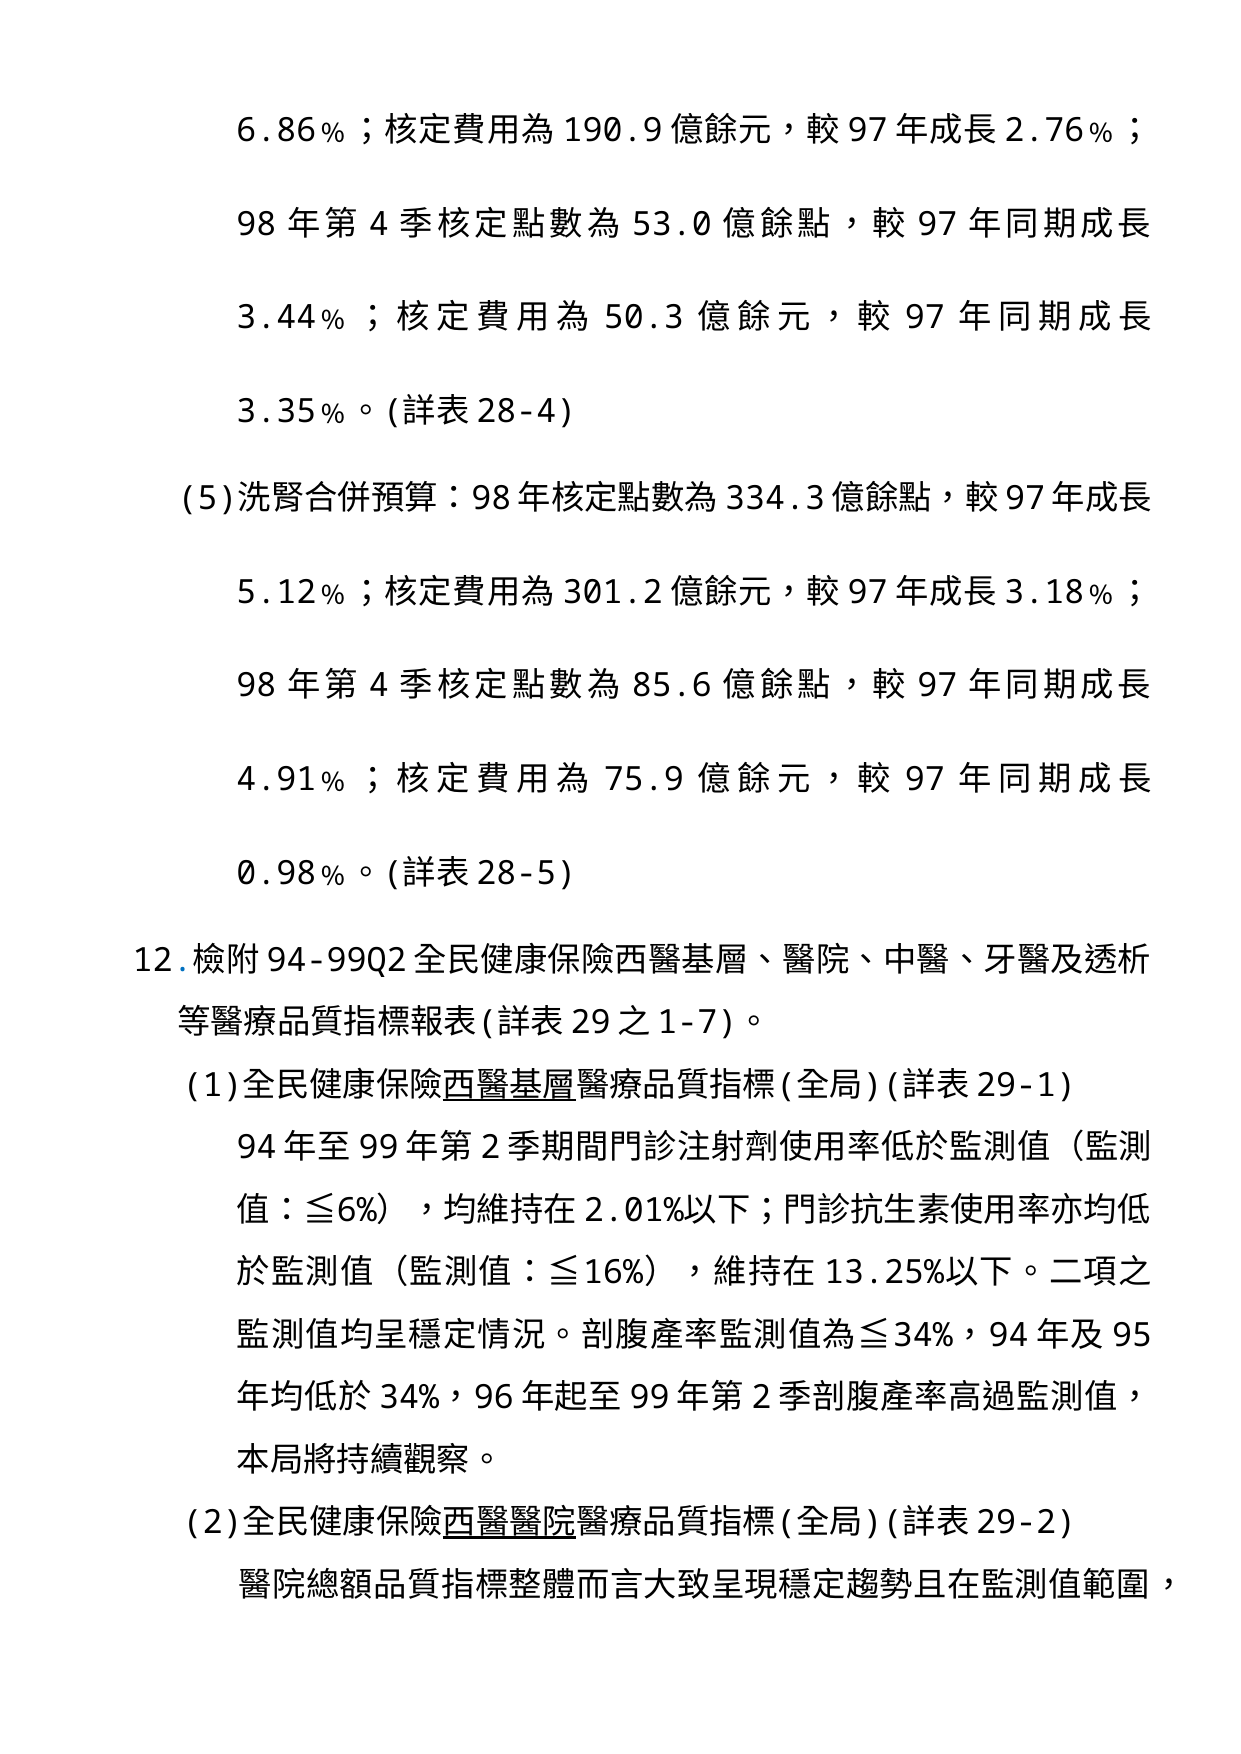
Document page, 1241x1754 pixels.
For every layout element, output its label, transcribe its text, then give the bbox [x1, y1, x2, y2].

text (2)全民健康保險西醫醫院醫療品質指標(全局)(詳表29-2) [182, 1477, 1152, 1540]
text 94年至99年第2季期間門診注射劑使用率低於監測值（監測值：≦6%），均維持在2.01%以下；門診抗生素使用率亦均低於監測值（監測值：≦16%），維持在13.25%以下。二項之監測值均呈穩定情況。剖腹產率監測值為≦34%，94年及95年均低於34%，96年起至99年第2季剖腹產率高過監測值，本局將持續觀察。 [236, 1102, 1152, 1477]
text 醫院總額品質指標整體而言大致呈現穩定趨勢且在監測值範圍，其中門診手術件數99年第1季成長率較去年同期成長0.86%；另住院案件出院後14日內再住院率99年第1季為7.31%尚於監測值6.98%×(1±10%)範圍內；剖腹產率99Q2為35.73%，尚於監測值33.84%×(1±10%)範圍內，本局將持續觀察。 [238, 1540, 1152, 1602]
text (5)洗腎合併預算：98年核定點數為334.3億餘點，較97年成長5.12﹪；核定費用為301.2億餘元，較97年成長3.18﹪；98年第4季核定點數為85.6億餘點，較97年同期成長4.91﹪；核定費用為75.9億餘元，較97年同期成長0.98﹪。(詳表28-5) [177, 453, 1152, 891]
text 6.86﹪；核定費用為190.9億餘元，較97年成長2.76﹪；98年第4季核定點數為53.0億餘點，較97年同期成長3.44﹪；核定費用為50.3億餘元，較97年同期成長3.35﹪。(詳表28-4) [177, 85, 1152, 429]
text 12.檢附94-99Q2全民健康保險西醫基層、醫院、中醫、牙醫及透析等醫療品質指標報表(詳表29之1-7)。 [132, 915, 1152, 1040]
text (1)全民健康保險西醫基層醫療品質指標(全局)(詳表29-1) [182, 1040, 1152, 1102]
